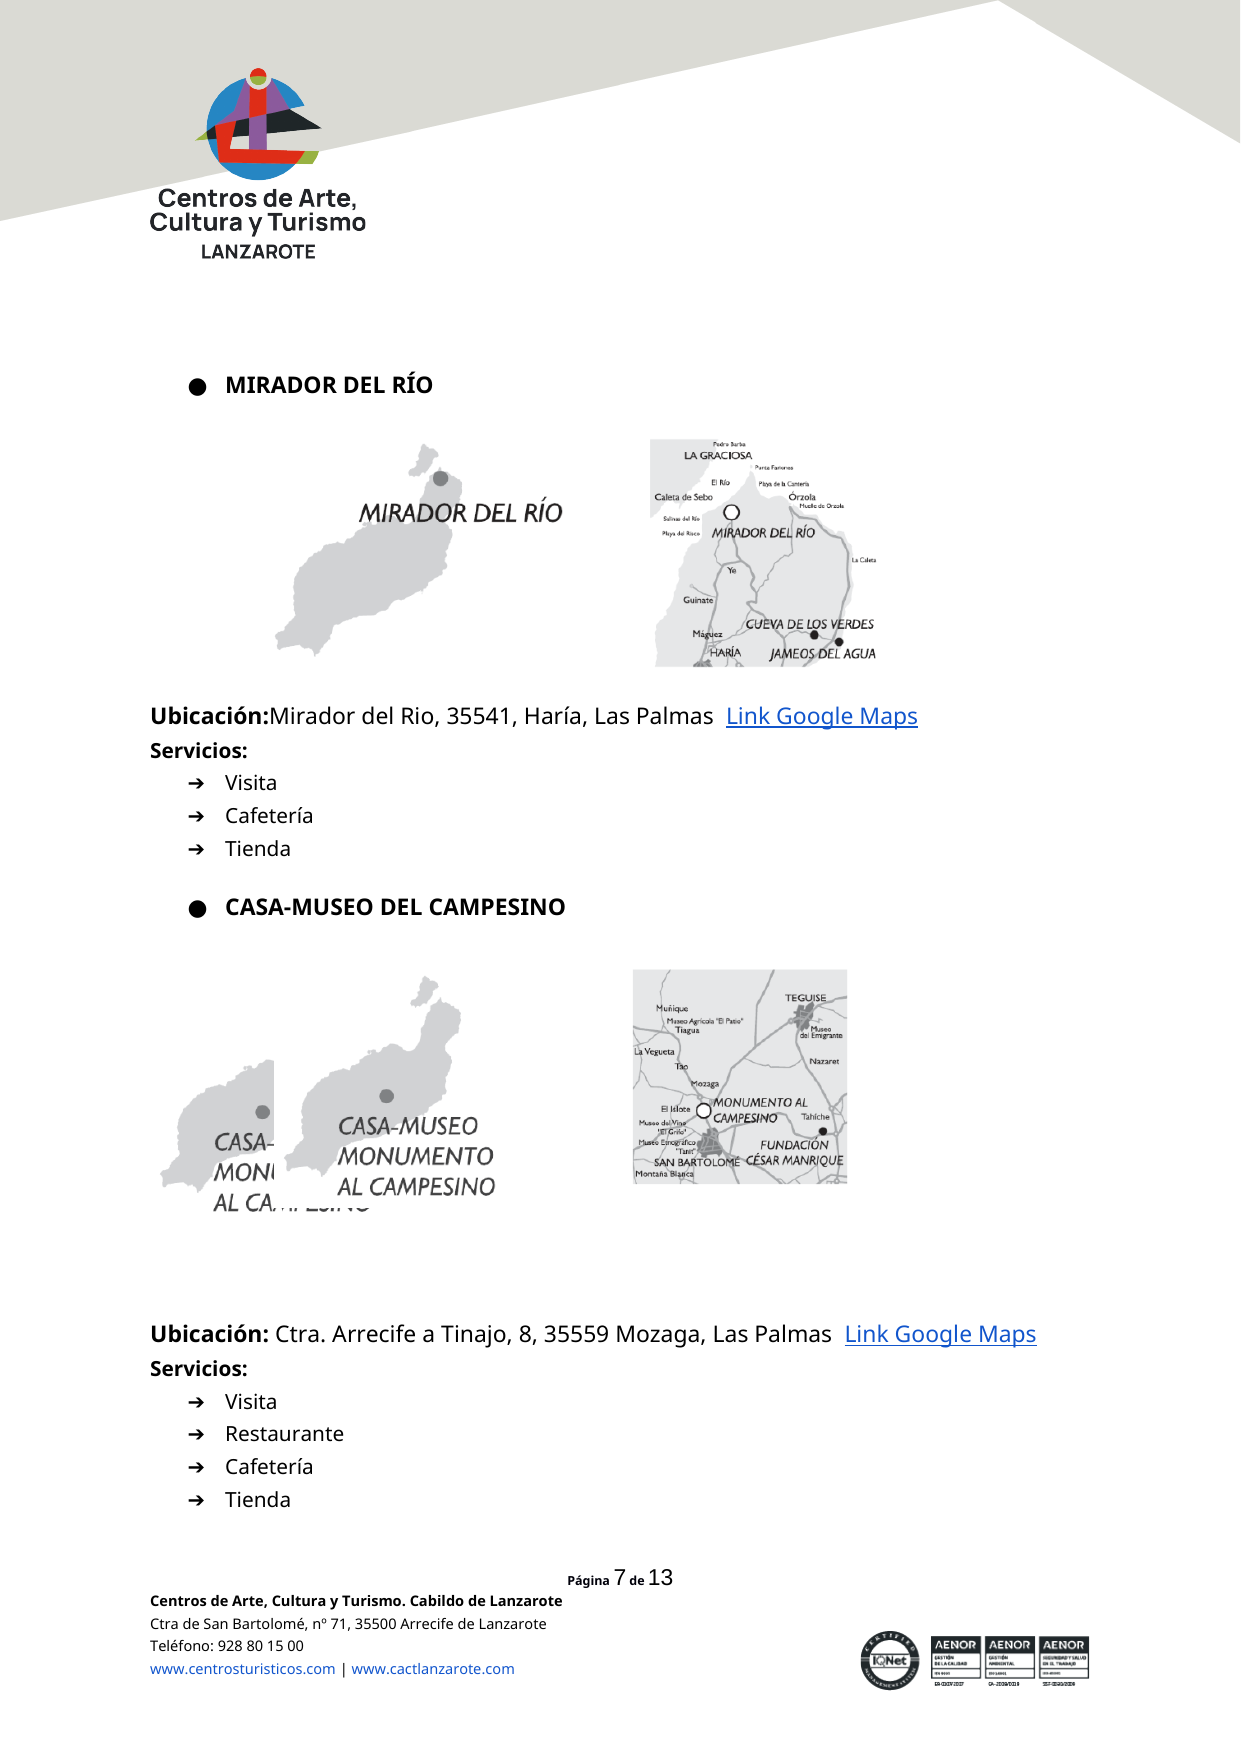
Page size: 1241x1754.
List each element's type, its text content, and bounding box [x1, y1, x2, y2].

picture [860, 1631, 1090, 1691]
picture [150, 975, 733, 984]
text Servicios: [150, 1354, 1090, 1383]
text Ubicación:Mirador del Rio, 35541, Haría, Las Palmas Link Google Maps [150, 700, 1090, 731]
list Visita [187, 768, 1090, 797]
list Restaurante [187, 1419, 1090, 1448]
list MIRADOR DEL RÍO [187, 369, 1090, 401]
list Cafetería [187, 1452, 1090, 1481]
list Tienda [187, 834, 1090, 862]
text Ubicación: Ctra. Arrecife a Tinajo, 8, 35559 Mozaga, Las Palmas Link Google Maps [150, 1318, 1090, 1349]
list Cafetería [187, 801, 1090, 829]
picture [0, 0, 1241, 259]
list Visita [187, 1387, 1090, 1415]
picture [268, 433, 887, 479]
list Tienda [187, 1485, 1090, 1513]
picture [274, 959, 857, 969]
text Servicios: [150, 736, 1090, 764]
list CASA-MUSEO DEL CAMPESINO [187, 891, 1090, 922]
